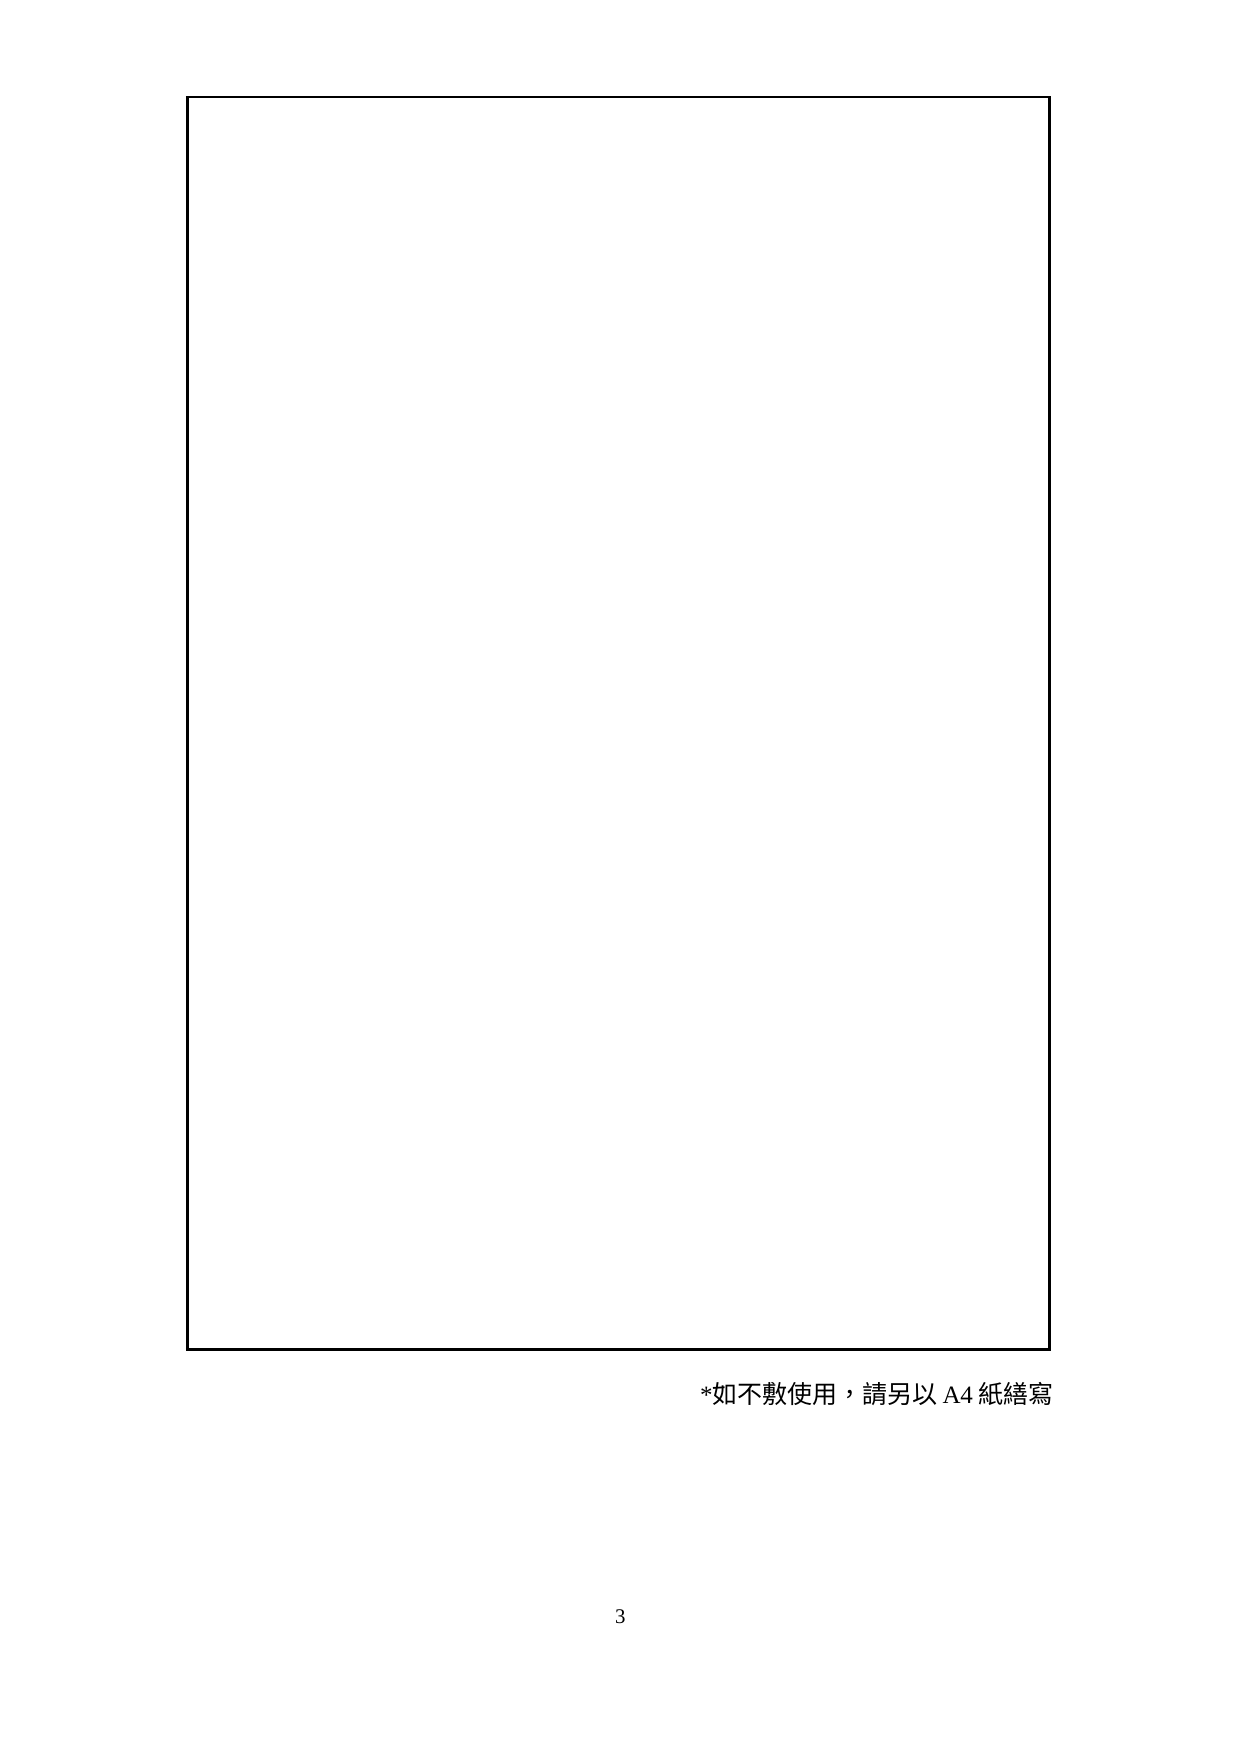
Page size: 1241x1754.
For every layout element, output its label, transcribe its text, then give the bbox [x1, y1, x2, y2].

text *如不敷使用，請另以A4紙繕寫 [187, 1351, 1053, 1413]
table_cell [189, 98, 1048, 1348]
